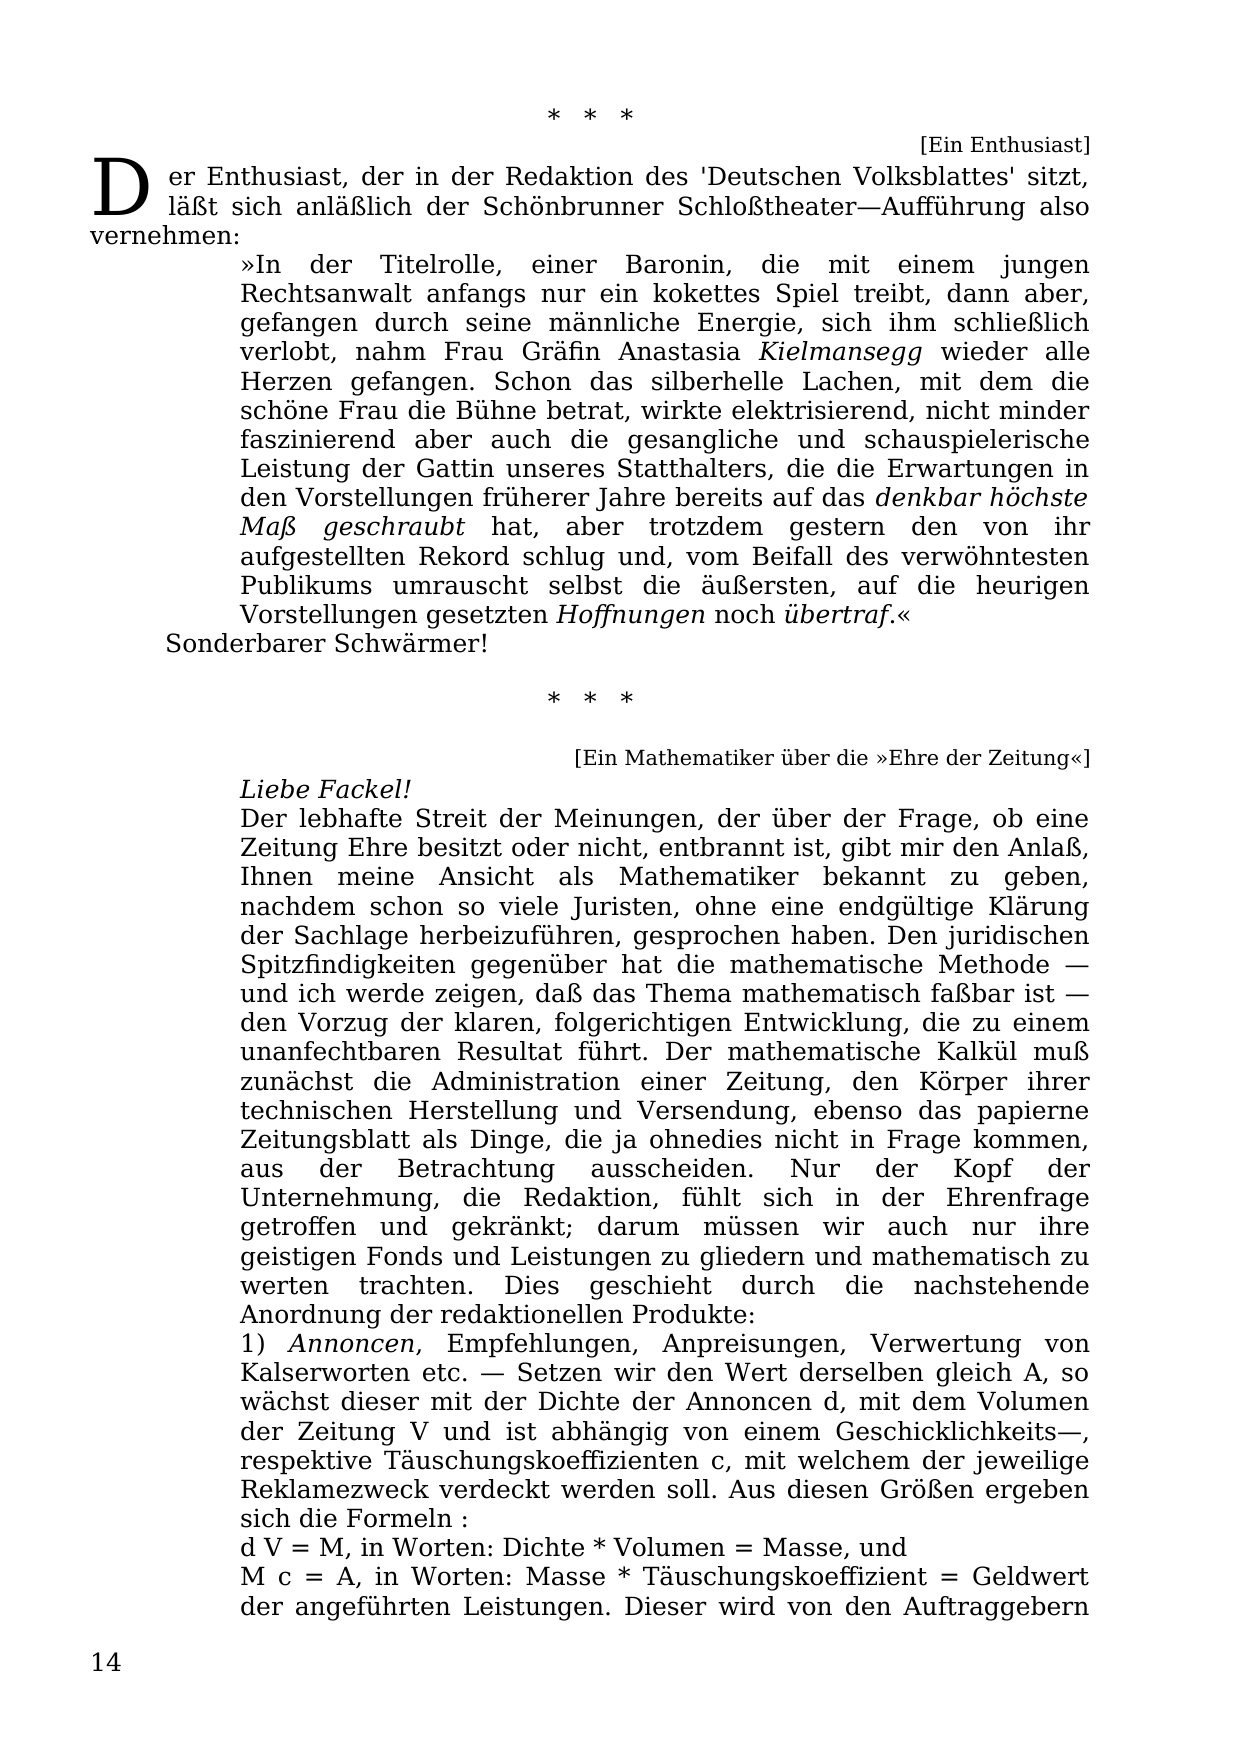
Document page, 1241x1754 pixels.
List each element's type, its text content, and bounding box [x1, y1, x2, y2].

text Sonderbarer Schwärmer! [90, 629, 1091, 658]
text Der Enthusiast, der in der Redaktion des 'Deutschen Volksblattes' sitzt, läßt sich anläßlich der Schönbrunner Schloßtheater—Aufführung also vernehmen: [90, 158, 1091, 250]
text 1) Annoncen, Empfehlungen, Anpreisungen, Verwertung von Kalserworten etc. — Setzen wir den Wert derselben gleich A, so wächst dieser mit der Dichte der Annoncen d, mit dem Volumen der Zeitung V und ist abhängig von einem Geschicklichkeits—, respektive Täuschungskoeffizienten c, mit welchem der jeweilige Reklamezweck verdeckt werden soll. Aus diesen Größen ergeben sich die Formeln : [240, 1329, 1091, 1533]
text »In der Titelrolle, einer Baronin, die mit einem jungen Rechtsanwalt anfangs nur ein kokettes Spiel treibt, dann aber, gefangen durch seine männliche Energie, sich ihm schließlich verlobt, nahm Frau Gräfin Anastasia Kielmansegg wieder alle Herzen gefangen. Schon das silberhelle Lachen, mit dem die schöne Frau die Bühne betrat, wirkte elektrisierend, nicht minder faszinierend aber auch die gesangliche und schauspielerische Leistung der Gattin unseres Statthalters, die die Erwartungen in den Vorstellungen früherer Jahre bereits auf das denkbar höchste Maß geschraubt hat, aber trotzdem gestern den von ihr aufgestellten Rekord schlug und, vom Beifall des verwöhntesten Publikums umrauscht selbst die äußersten, auf die heurigen Vorstellungen gesetzten Hoffnungen noch übertraf.« [240, 250, 1091, 629]
text M c = A, in Worten: Masse * Täuschungskoeffizient = Geldwert der angeführten Leistungen. Dieser wird von den Auftraggebern [240, 1562, 1091, 1621]
text [Ein Mathematiker über die »Ehre der Zeitung«] [90, 746, 1091, 770]
text * * * [90, 687, 1091, 717]
text [Ein Enthusiast] [90, 133, 1091, 158]
text * * * [90, 104, 1091, 133]
text d V = M, in Worten: Dichte * Volumen = Masse, und [240, 1533, 1091, 1562]
text Der lebhafte Streit der Meinungen, der über der Frage, ob eine Zeitung Ehre besitzt oder nicht, entbrannt ist, gibt mir den Anlaß, Ihnen meine Ansicht als Mathematiker bekannt zu geben, nachdem schon so viele Juristen, ohne eine endgültige Klärung der Sachlage herbeizuführen, gesprochen haben. Den juridischen Spitzfindigkeiten gegenüber hat die mathematische Methode — und ich werde zeigen, daß das Thema mathematisch faßbar ist — den Vorzug der klaren, folgerichtigen Entwicklung, die zu einem unanfechtbaren Resultat führt. Der mathematische Kalkül muß zunächst die Administration einer Zeitung, den Körper ihrer technischen Herstellung und Versendung, ebenso das papierne Zeitungsblatt als Dinge, die ja ohnedies nicht in Frage kommen, aus der Betrachtung ausscheiden. Nur der Kopf der Unternehmung, die Redaktion, fühlt sich in der Ehrenfrage getroffen und gekränkt; darum müssen wir auch nur ihre geistigen Fonds und Leistungen zu gliedern und mathematisch zu werten trachten. Dies geschieht durch die nachstehende Anordnung der redaktionellen Produkte: [240, 804, 1091, 1329]
text Liebe Fackel! [240, 770, 1091, 804]
